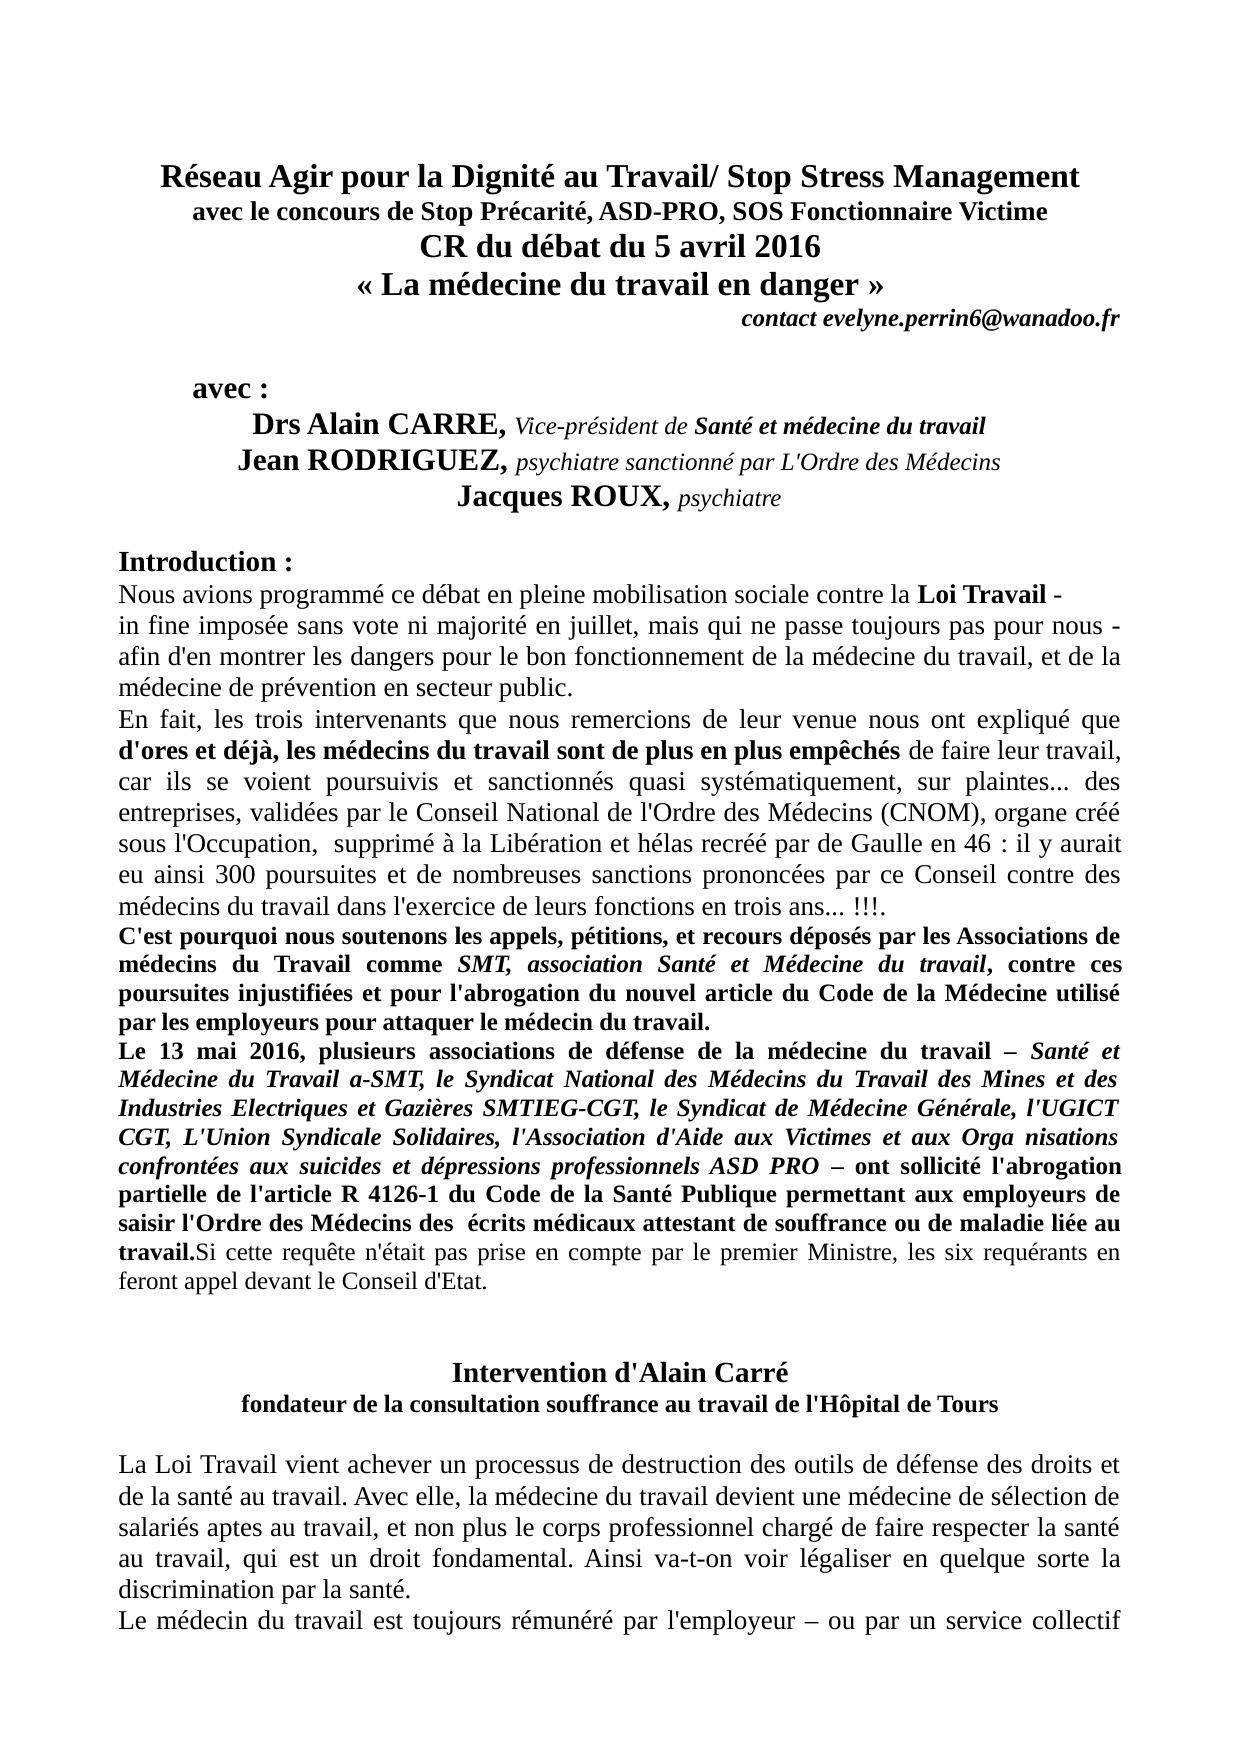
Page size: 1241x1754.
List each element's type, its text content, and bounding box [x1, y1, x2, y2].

text Jean RODRIGUEZ, psychiatre sanctionné par L'Ordre des Médecins [118, 442, 1122, 477]
text Nous avions programmé ce débat en pleine mobilisation sociale contre la Loi Travail - [118, 578, 1122, 609]
text « La médecine du travail en danger » [118, 264, 1122, 303]
text Le médecin du travail est toujours rémunéré par l'employeur – ou par un service collectif [118, 1604, 1122, 1635]
text Intervention d'Alain Carré [118, 1355, 1122, 1389]
text Introduction : [118, 544, 1122, 578]
text contact evelyne.perrin6@wanadoo.fr [118, 303, 1122, 331]
text in fine imposée sans vote ni majorité en juillet, mais qui ne passe toujours pas pour nous - afin d'en montrer les dangers pour le bon fonctionnement de la médecine du travail, et de la médecine de prévention en secteur public. [118, 609, 1122, 703]
text Drs Alain CARRE, Vice-président de Santé et médecine du travail [118, 406, 1122, 442]
text avec : [118, 370, 1122, 406]
text CR du débat du 5 avril 2016 [118, 226, 1122, 264]
text La Loi Travail vient achever un processus de destruction des outils de défense des droits et de la santé au travail. Avec elle, la médecine du travail devient une médecine de sélection de salariés aptes au travail, et non plus le corps professionnel chargé de faire respecter la santé au travail, qui est un droit fondamental. Ainsi va-t-on voir légaliser en quelque sorte la discrimination par la santé. [118, 1448, 1122, 1604]
text fondateur de la consultation souffrance au travail de l'Hôpital de Tours [118, 1389, 1122, 1417]
text Réseau Agir pour la Dignité au Travail/ Stop Stress Management [118, 156, 1122, 195]
text En fait, les trois intervenants que nous remercions de leur venue nous ont expliqué que d'ores et déjà, les médecins du travail sont de plus en plus empêchés de faire leur travail, car ils se voient poursuivis et sanctionnés quasi systématiquement, sur plaintes... des entreprises, validées par le Conseil National de l'Ordre des Médecins (CNOM), organe créé sous l'Occupation, supprimé à la Libération et hélas recréé par de Gaulle en 46 : il y aurait eu ainsi 300 poursuites et de nombreuses sanctions prononcées par ce Conseil contre des médecins du travail dans l'exercice de leurs fonctions en trois ans... !!!. [118, 703, 1122, 921]
text avec le concours de Stop Précarité, ASD-PRO, SOS Fonctionnaire Victime [118, 195, 1122, 226]
text Le 13 mai 2016, plusieurs associations de défense de la médecine du travail – Santé et Médecine du Travail a-SMT, le Syndicat National des Médecins du Travail des Mines et des Industries Electriques et Gazières SMTIEG-CGT, le Syndicat de Médecine Générale, l'UGICT CGT, L'Union Syndicale Solidaires, l'Association d'Aide aux Victimes et aux Orga nisations confrontées aux suicides et dépressions professionnels ASD PRO – ont sollicité l'abrogation partielle de l'article R 4126-1 du Code de la Santé Publique permettant aux employeurs de saisir l'Ordre des Médecins des écrits médicaux attestant de souffrance ou de maladie liée au travail.Si cette requête n'était pas prise en compte par le premier Ministre, les six requérants en feront appel devant le Conseil d'Etat. [118, 1036, 1122, 1294]
text Jacques ROUX, psychiatre [118, 477, 1122, 513]
text C'est pourquoi nous soutenons les appels, pétitions, et recours déposés par les Associations de médecins du Travail comme SMT, association Santé et Médecine du travail, contre ces poursuites injustifiées et pour l'abrogation du nouvel article du Code de la Médecine utilisé par les employeurs pour attaquer le médecin du travail. [118, 921, 1122, 1036]
